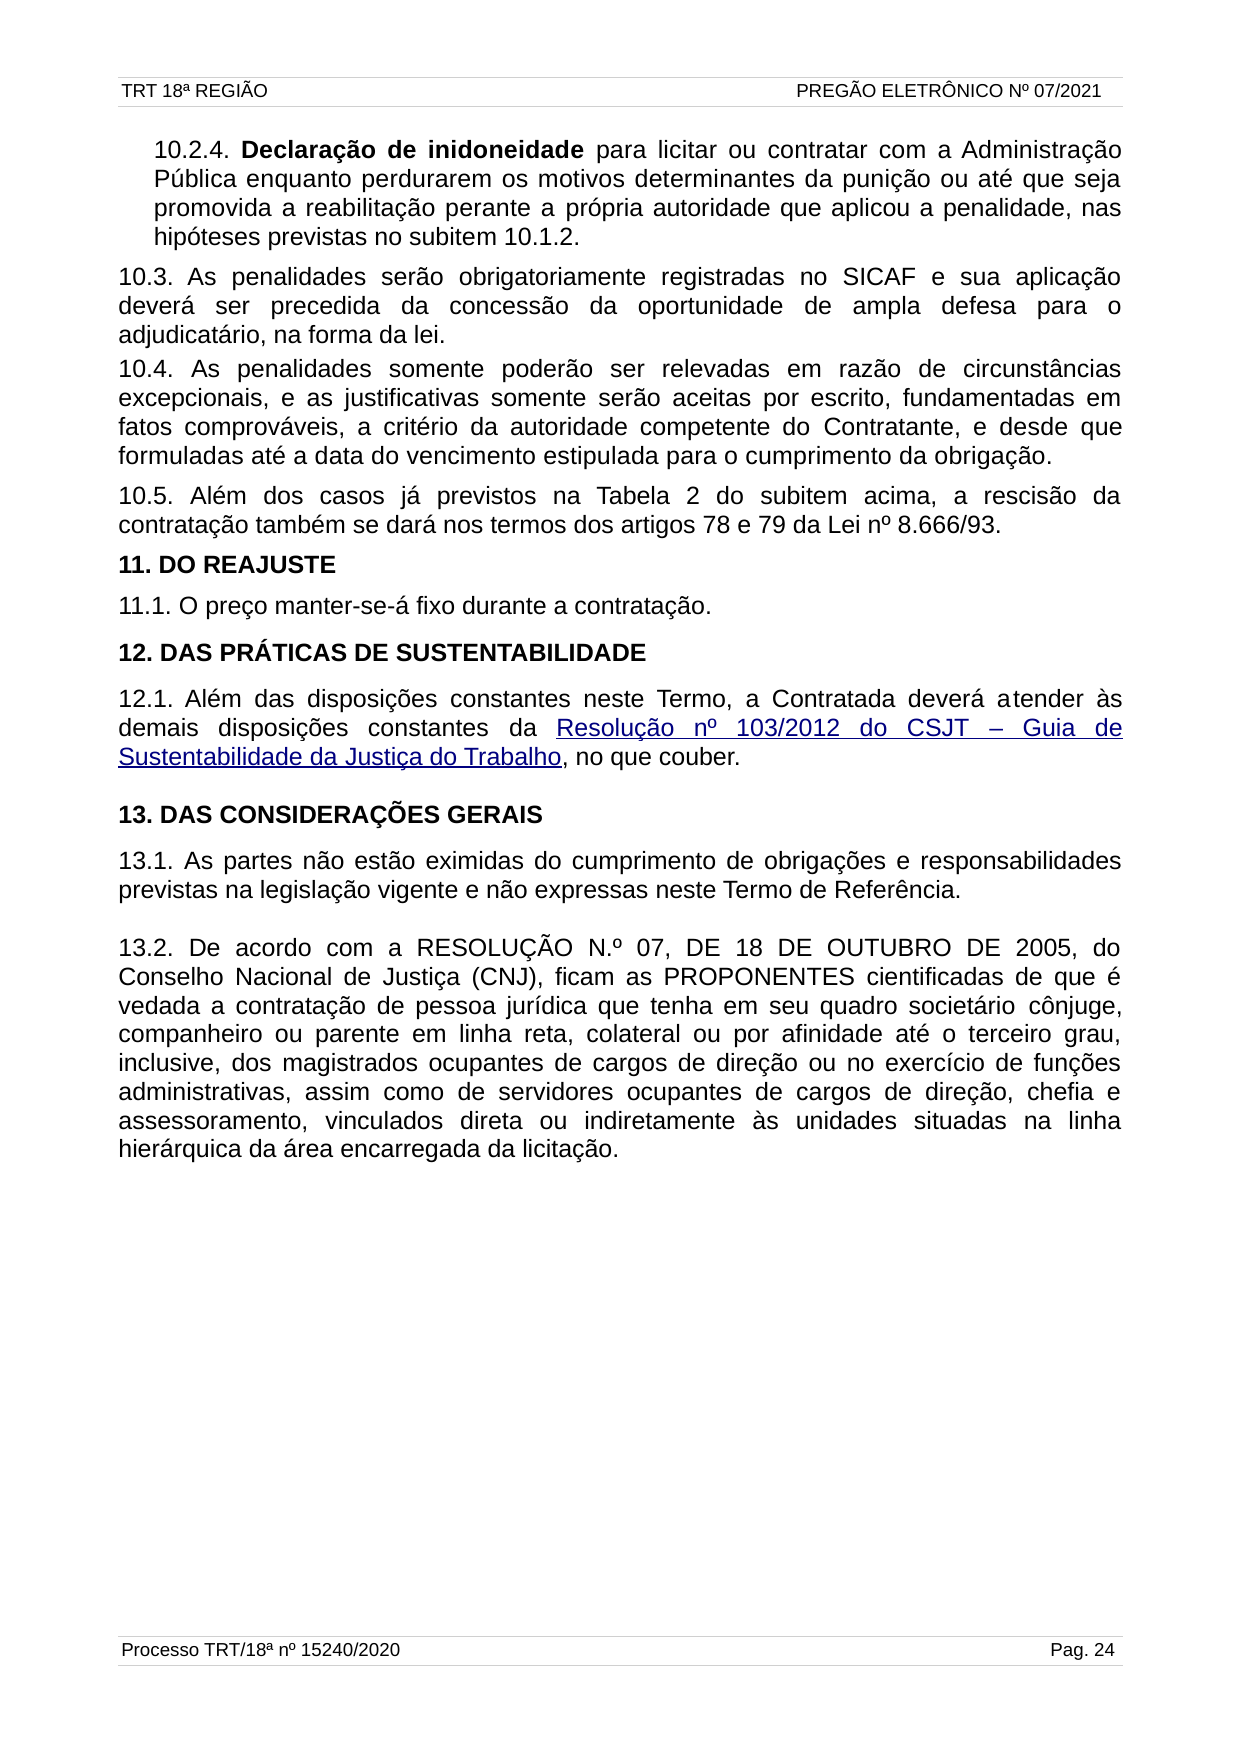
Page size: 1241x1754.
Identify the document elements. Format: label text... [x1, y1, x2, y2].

text 11. DO REAJUSTE [118, 551, 1123, 579]
text 10.3. As penalidades serão obrigatoriamente registradas no SICAF e sua aplicação deverá ser precedida da concessão da oportunidade de ampla defesa para o adjudicatário, na forma da lei. [118, 262, 1123, 348]
text 12. DAS PRÁTICAS DE SUSTENTABILIDADE [118, 637, 1123, 666]
text 10.5. Além dos casos já previstos na Tabela 2 do subitem acima, a rescisão da contratação também se dará nos termos dos artigos 78 e 79 da Lei nº 8.666/93. [118, 481, 1123, 539]
text 10.4. As penalidades somente poderão ser relevadas em razão de circunstâncias excepcionais, e as justificativas somente serão aceitas por escrito, fundamentadas em fatos comprováveis, a critério da autoridade competente do Contratante, e desde que formuladas até a data do vencimento estipulada para o cumprimento da obrigação. [118, 354, 1123, 469]
text 10.2.4. Declaração de inidoneidade para licitar ou contratar com a Administração Pública enquanto perdurarem os motivos determinantes da punição ou até que seja promovida a reabilitação perante a própria autoridade que aplicou a penalidade, nas hipóteses previstas no subitem 10.1.2. [153, 136, 1123, 251]
text 13. DAS CONSIDERAÇÕES GERAIS [118, 800, 1123, 828]
text 13.2. De acordo com a RESOLUÇÃO N.º 07, DE 18 DE OUTUBRO DE 2005, do Conselho Nacional de Justiça (CNJ), ficam as PROPONENTES cientificadas de que é vedada a contratação de pessoa jurídica que tenha em seu quadro societário cônjuge, companheiro ou parente em linha reta, colateral ou por afinidade até o terceiro grau, inclusive, dos magistrados ocupantes de cargos de direção ou no exercício de funções administrativas, assim como de servidores ocupantes de cargos de direção, chefia e assessoramento, vinculados direta ou indiretamente às unidades situadas na linha hierárquica da área encarregada da licitação. [118, 933, 1123, 1163]
text 13.1. As partes não estão eximidas do cumprimento de obrigações e responsabilidades previstas na legislação vigente e não expressas neste Termo de Referência. [118, 846, 1123, 904]
text 11.1. O preço manter-se-á fixo durante a contratação. [118, 591, 1123, 620]
text 12.1. Além das disposições constantes neste Termo, a Contratada deverá atender às demais disposições constantes da Resolução nº 103/2012 do CSJT – Guia de Sustentabilidade da Justiça do Trabalho, no que couber. [118, 684, 1123, 770]
